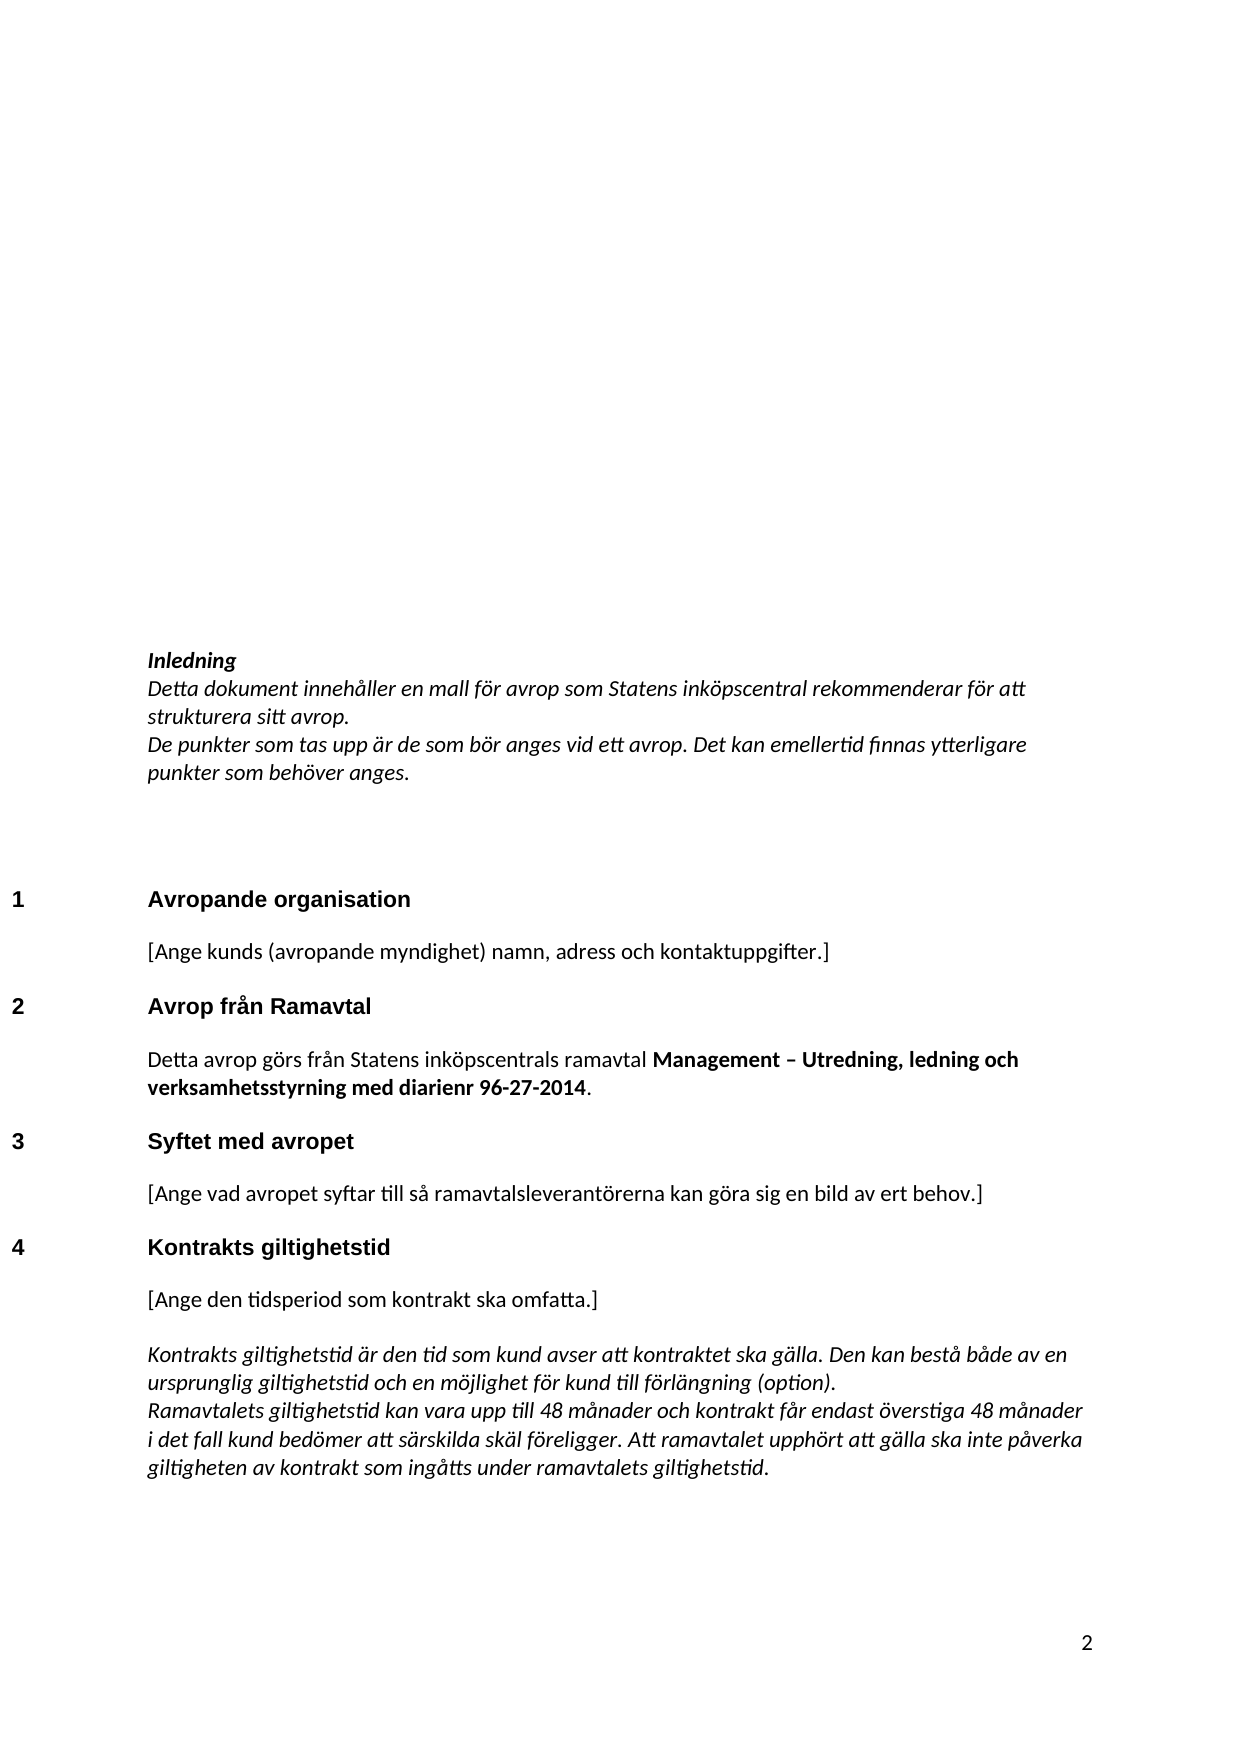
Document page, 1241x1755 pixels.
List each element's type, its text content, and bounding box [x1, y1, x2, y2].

list Syftet med avropet [12, 1128, 1105, 1154]
list Avropande organisation [12, 886, 1105, 913]
text De punkter som tas upp är de som bör anges vid ett avrop. Det kan emellertid finnas ytterligare punkter som behöver anges. [147, 730, 1033, 786]
subtitle [Ange kunds (avropande myndighet) namn, adress och kontaktuppgifter.] [147, 937, 1105, 966]
text Inledning [147, 646, 1105, 674]
list Avrop från Ramavtal [12, 993, 1105, 1020]
text [Ange den tidsperiod som kontrakt ska omfatta.] [147, 1285, 1105, 1313]
text Detta avrop görs från Statens inköpscentrals ramavtal Management – Utredning, ledning och verksamhetsstyrning med diarienr 96-27-2014. [147, 1045, 1022, 1101]
text Detta dokument innehåller en mall för avrop som Statens inköpscentral rekommenderar för att strukturera sitt avrop. [147, 674, 1031, 730]
subtitle [Ange vad avropet syftar till så ramavtalsleverantörerna kan göra sig en bild av ert behov.] [147, 1179, 1105, 1208]
text Kontrakts giltighetstid är den tid som kund avser att kontraktet ska gälla. Den kan bestå både av en ursprunglig giltighetstid och en möjlighet för kund till förlängning (option). [147, 1341, 1072, 1396]
list Kontrakts giltighetstid [12, 1234, 1105, 1260]
text Ramavtalets giltighetstid kan vara upp till 48 månader och kontrakt får endast överstiga 48 månader i det fall kund bedömer att särskilda skäl föreligger. Att ramavtalet upphört att gälla ska inte påverka giltigheten av kontrakt som ingåtts under ramavtalets giltighetstid. [147, 1397, 1088, 1481]
